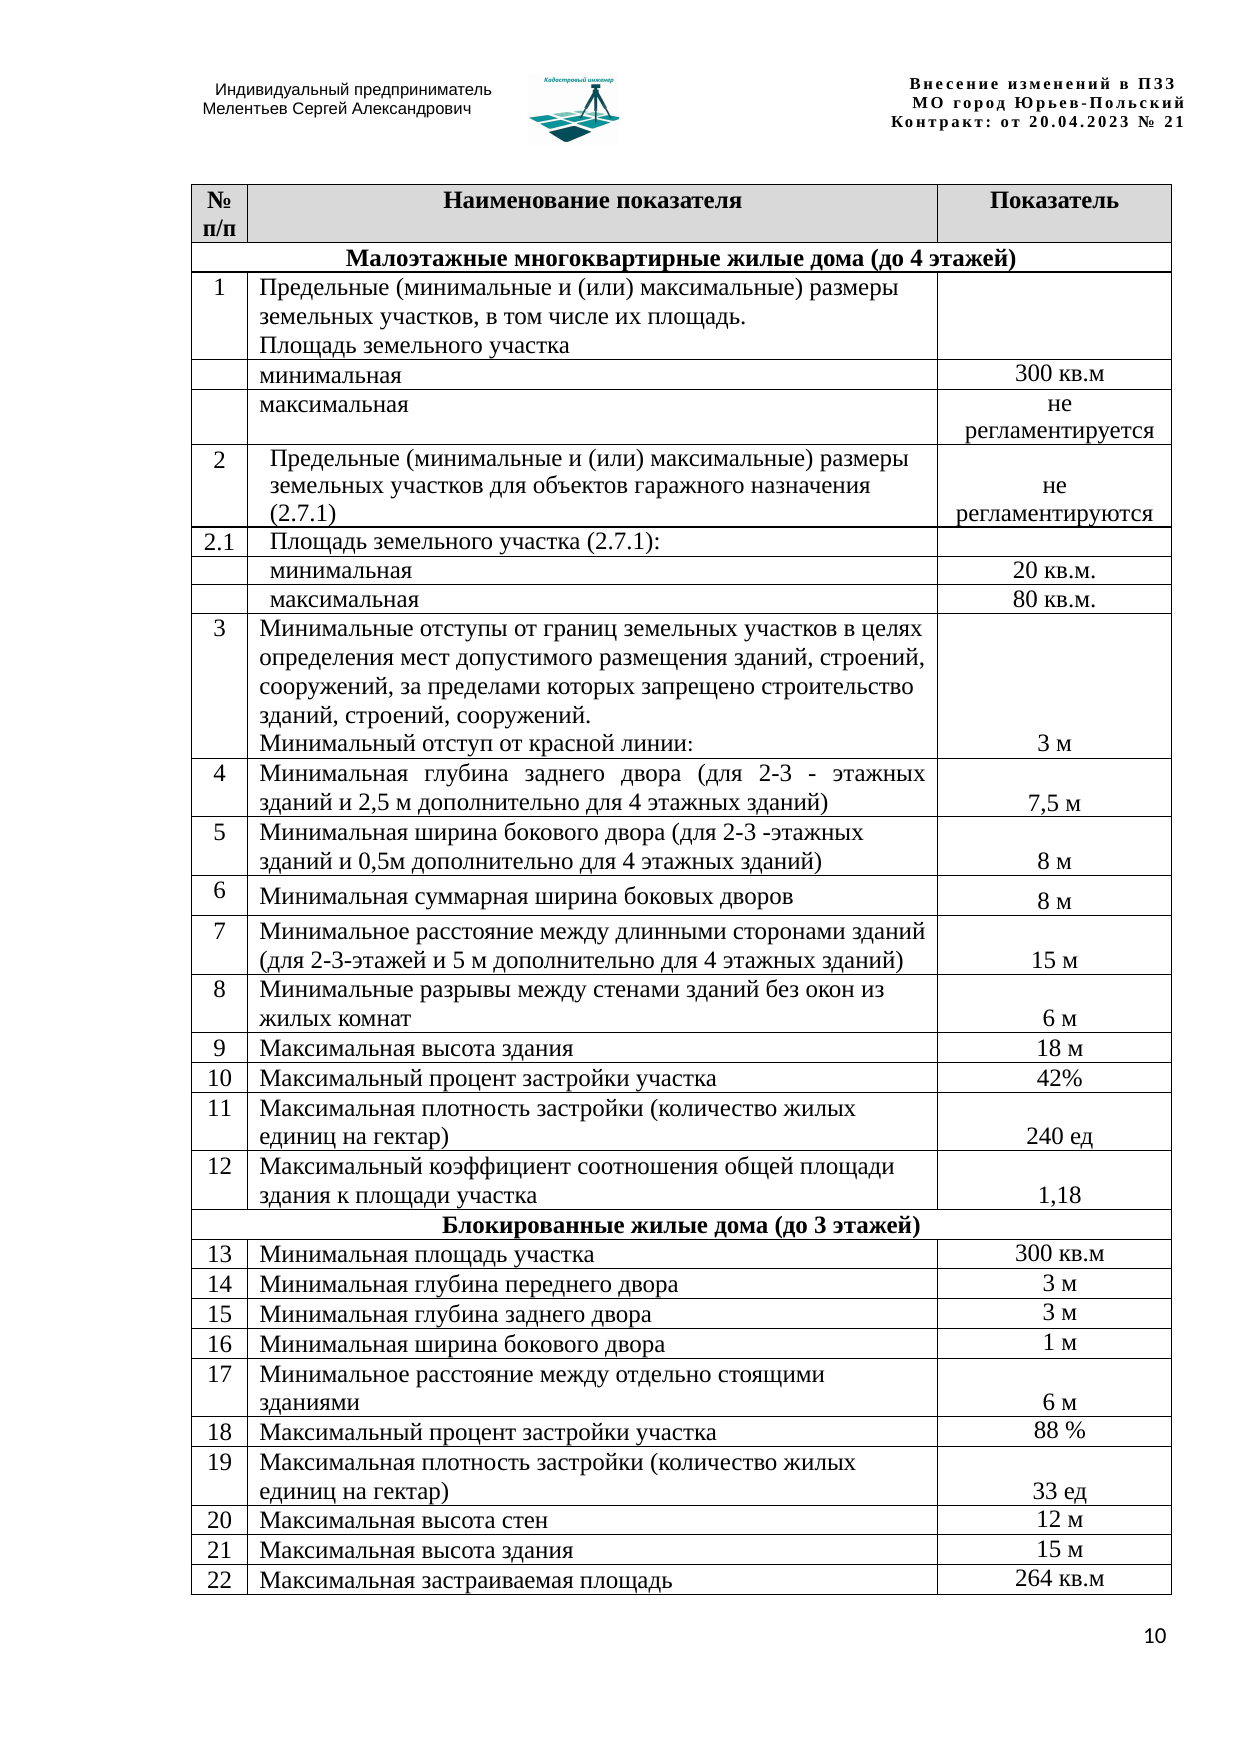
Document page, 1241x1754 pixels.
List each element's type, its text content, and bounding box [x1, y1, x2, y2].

table_cell 2.1 [192, 528, 247, 556]
table_cell 6 [192, 876, 247, 915]
table_cell максимальная [248, 585, 937, 612]
table_cell не регламентируются [938, 445, 1171, 526]
table_cell 2 [192, 445, 247, 526]
table_cell Минимальное расстояние между длинными сторонами зданий (для 2-3-этажей и 5 м дополнительно для 4 этажных зданий) [248, 916, 937, 973]
table_cell 12 [192, 1151, 247, 1209]
table_cell 18 [192, 1417, 247, 1446]
table_cell 8 [192, 975, 247, 1032]
table_cell 19 [192, 1447, 247, 1504]
table_cell 1,18 [938, 1151, 1171, 1209]
table_cell Максимальная высота стен [248, 1506, 937, 1534]
table_cell Максимальный процент застройки участка [248, 1417, 937, 1446]
table_cell 88 % [938, 1417, 1171, 1446]
table_cell минимальная [248, 360, 937, 388]
table_cell 13 [192, 1240, 247, 1268]
table_cell Малоэтажные многоквартирные жилые дома (до 4 этажей) [192, 243, 1171, 271]
table_cell 16 [192, 1329, 247, 1358]
table_cell Площадь земельного участка (2.7.1): [248, 528, 937, 556]
table_cell 22 [192, 1565, 247, 1594]
table_cell 9 [192, 1033, 247, 1062]
table_cell 33 ед [938, 1447, 1171, 1504]
table_cell Минимальная глубина переднего двора [248, 1269, 937, 1298]
table_cell не регламентируется [938, 390, 1171, 444]
table_cell 1 м [938, 1329, 1171, 1358]
table_cell Минимальная глубина заднего двора (для 2-3 - этажных зданий и 2,5 м дополнительно для 4 этажных зданий) [248, 759, 937, 816]
table_cell Максимальный процент застройки участка [248, 1063, 937, 1092]
table_cell 3 м [938, 1269, 1171, 1298]
table_cell 3 м [938, 614, 1171, 757]
picture [527, 73, 620, 145]
table_cell 4 [192, 759, 247, 816]
table_cell Максимальная застраиваемая площадь [248, 1565, 937, 1594]
table_cell 18 м [938, 1033, 1171, 1062]
table_cell 8 м [938, 817, 1171, 874]
table_cell 21 [192, 1535, 247, 1564]
table_cell 3 м [938, 1299, 1171, 1328]
table_cell 300 кв.м [938, 1240, 1171, 1268]
table_cell минимальная [248, 557, 937, 584]
table_cell 264 кв.м [938, 1565, 1171, 1594]
table_cell 15 м [938, 1535, 1171, 1564]
table_cell 6 м [938, 1359, 1171, 1416]
table_cell [192, 585, 247, 612]
table_cell 11 [192, 1093, 247, 1150]
table_cell Минимальная суммарная ширина боковых дворов [248, 876, 937, 915]
table_cell Максимальная высота здания [248, 1033, 937, 1062]
table_cell 3 [192, 614, 247, 757]
table_cell 1 [192, 273, 247, 359]
table_cell 14 [192, 1269, 247, 1298]
table_cell 7 [192, 916, 247, 973]
table_cell 17 [192, 1359, 247, 1416]
table_cell 8 м [938, 876, 1171, 915]
table_cell 15 [192, 1299, 247, 1328]
table_cell [938, 528, 1171, 556]
table_cell Минимальные отступы от границ земельных участков в целях определения мест допустимого размещения зданий, строений, сооружений, за пределами которых запрещено строительство зданий, строений, сооружений. Минимальный отступ от красной линии: [248, 614, 937, 757]
table_cell 20 [192, 1506, 247, 1534]
table_cell Минимальная глубина заднего двора [248, 1299, 937, 1328]
table_cell Максимальная плотность застройки (количество жилых единиц на гектар) [248, 1093, 937, 1150]
table_cell Максимальный коэффициент соотношения общей площади здания к площади участка [248, 1151, 937, 1209]
table_header Показатель [938, 185, 1171, 242]
table_cell 7,5 м [938, 759, 1171, 816]
table_cell 12 м [938, 1506, 1171, 1534]
table_cell 15 м [938, 916, 1171, 973]
table_cell 80 кв.м. [938, 585, 1171, 612]
table_cell Минимальное расстояние между отдельно стоящими зданиями [248, 1359, 937, 1416]
table_cell [938, 273, 1171, 359]
table_cell 10 [192, 1063, 247, 1092]
table_cell 20 кв.м. [938, 557, 1171, 584]
table_cell [192, 360, 247, 388]
table_cell 6 м [938, 975, 1171, 1032]
table_cell Минимальные разрывы между стенами зданий без окон из жилых комнат [248, 975, 937, 1032]
table_cell 5 [192, 817, 247, 874]
table_cell Блокированные жилые дома (до 3 этажей) [192, 1210, 1171, 1238]
table_cell Минимальная ширина бокового двора (для 2-3 -этажных зданий и 0,5м дополнительно для 4 этажных зданий) [248, 817, 937, 874]
table_cell Предельные (минимальные и (или) максимальные) размеры земельных участков, в том числе их площадь. Площадь земельного участка [248, 273, 937, 359]
table_cell Минимальная площадь участка [248, 1240, 937, 1268]
table_cell максимальная [248, 390, 937, 444]
table_cell 300 кв.м [938, 360, 1171, 388]
table_cell [192, 390, 247, 444]
table_cell 240 ед [938, 1093, 1171, 1150]
table_cell Максимальная высота здания [248, 1535, 937, 1564]
table_cell Предельные (минимальные и (или) максимальные) размеры земельных участков для объектов гаражного назначения (2.7.1) [248, 445, 937, 526]
table_cell 42% [938, 1063, 1171, 1092]
table_cell [192, 557, 247, 584]
table_cell Минимальная ширина бокового двора [248, 1329, 937, 1358]
table_header Наименование показателя [248, 185, 937, 242]
table_cell Максимальная плотность застройки (количество жилых единиц на гектар) [248, 1447, 937, 1504]
table_header № п/п [192, 185, 247, 242]
